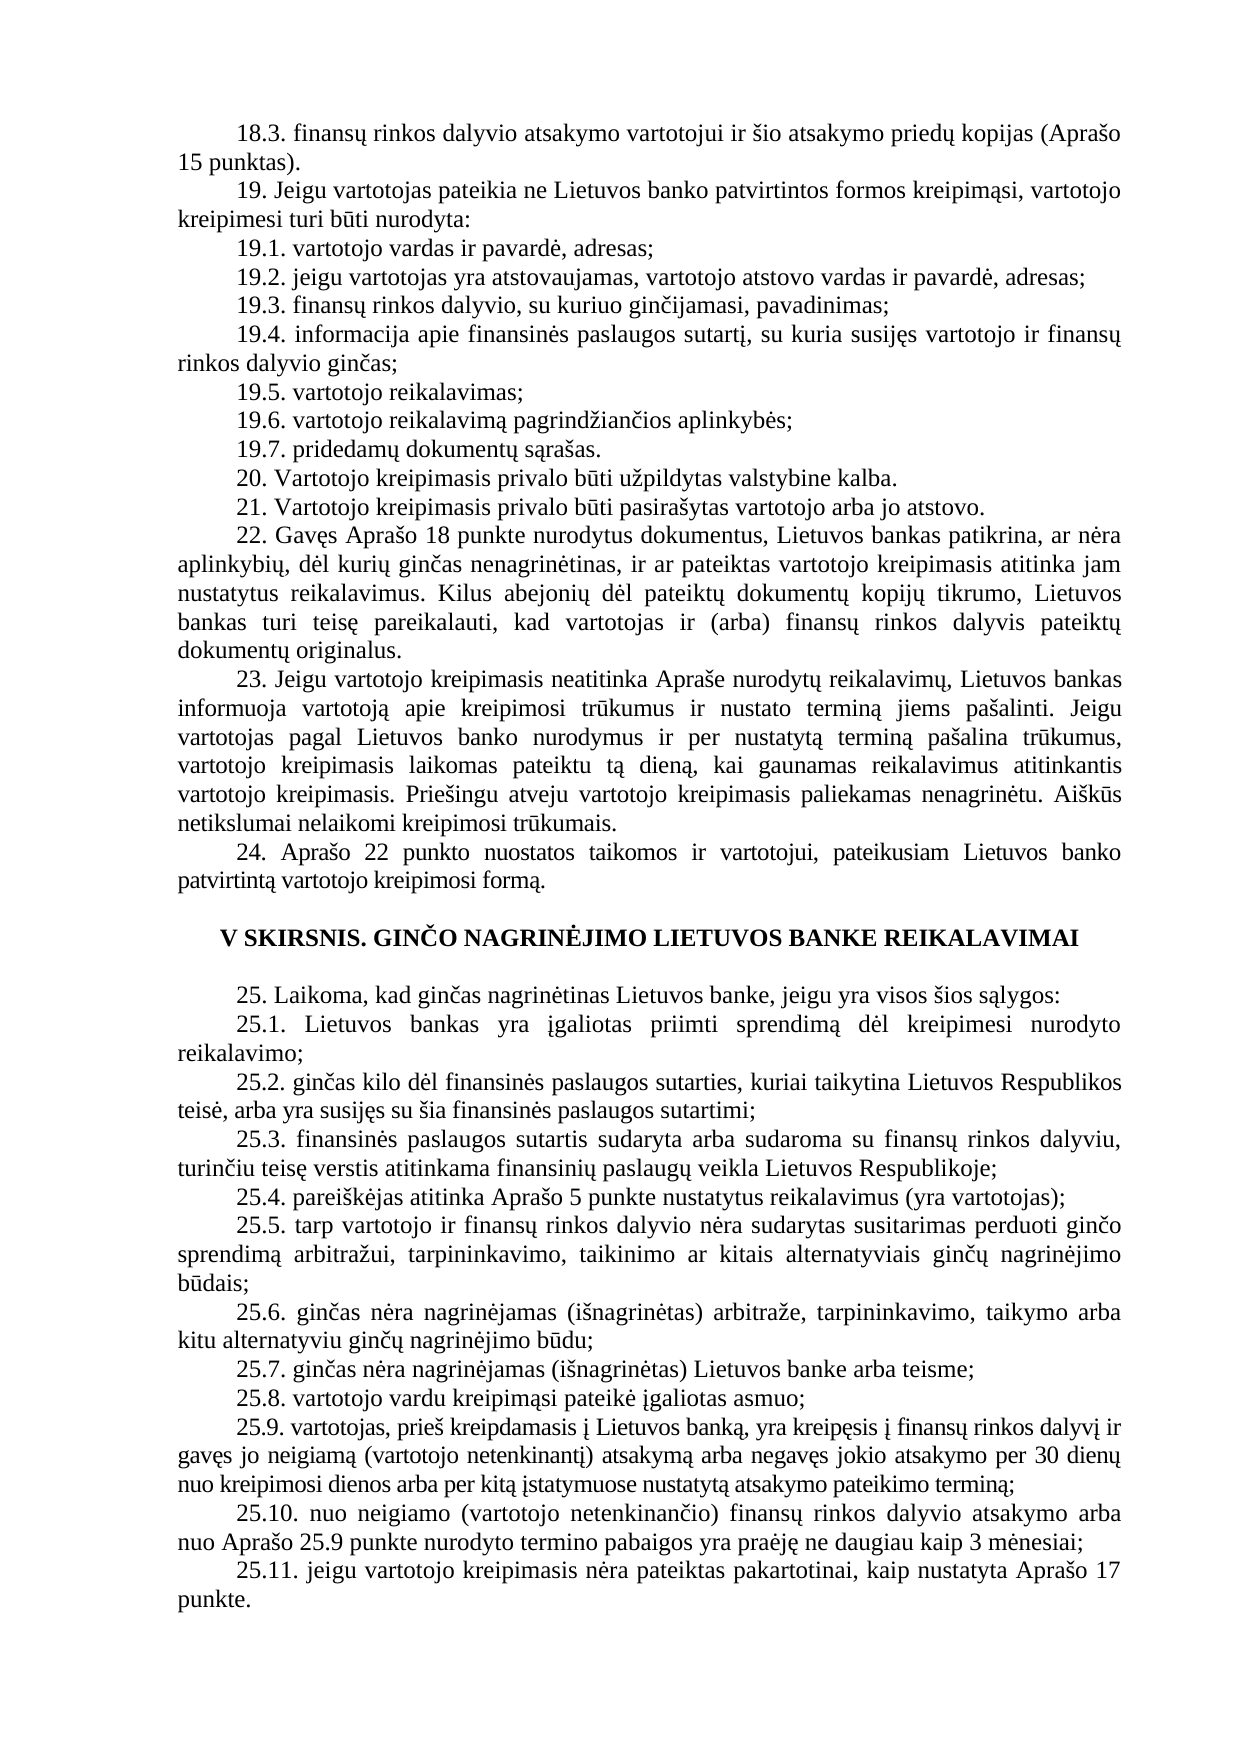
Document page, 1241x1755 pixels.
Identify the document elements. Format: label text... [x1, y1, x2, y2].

text 25. Laikoma, kad ginčas nagrinėtinas Lietuvos banke, jeigu yra visos šios sąlygos: [177, 981, 1122, 1009]
text V SKIRSNIS. GINČO NAGRINĖJIMO LIETUVOS BANKE REIKALAVIMAI [177, 923, 1122, 952]
text 25.6. ginčas nėra nagrinėjamas (išnagrinėtas) arbitraže, tarpininkavimo, taikymo arba kitu alternatyviu ginčų nagrinėjimo būdu; [177, 1297, 1122, 1354]
text 20. Vartotojo kreipimasis privalo būti užpildytas valstybine kalba. [177, 463, 1122, 492]
text 19.7. pridedamų dokumentų sąrašas. [177, 434, 1122, 463]
text 18.3. finansų rinkos dalyvio atsakymo vartotojui ir šio atsakymo priedų kopijas (Aprašo 15 punktas). [177, 118, 1122, 176]
text 19.6. vartotojo reikalavimą pagrindžiančios aplinkybės; [177, 406, 1122, 434]
text 19.3. finansų rinkos dalyvio, su kuriuo ginčijamasi, pavadinimas; [177, 291, 1122, 319]
text 25.1. Lietuvos bankas yra įgaliotas priimti sprendimą dėl kreipimesi nurodyto reikalavimo; [177, 1009, 1122, 1067]
text 25.2. ginčas kilo dėl finansinės paslaugos sutarties, kuriai taikytina Lietuvos Respublikos teisė, arba yra susijęs su šia finansinės paslaugos sutartimi; [177, 1067, 1122, 1124]
text 23. Jeigu vartotojo kreipimasis neatitinka Apraše nurodytų reikalavimų, Lietuvos bankas informuoja vartotoją apie kreipimosi trūkumus ir nustato terminą jiems pašalinti. Jeigu vartotojas pagal Lietuvos banko nurodymus ir per nustatytą terminą pašalina trūkumus, vartotojo kreipimasis laikomas pateiktu tą dieną, kai gaunamas reikalavimus atitinkantis vartotojo kreipimasis. Priešingu atveju vartotojo kreipimasis paliekamas nenagrinėtu. Aiškūs netikslumai nelaikomi kreipimosi trūkumais. [177, 664, 1122, 837]
text 19.2. jeigu vartotojas yra atstovaujamas, vartotojo atstovo vardas ir pavardė, adresas; [177, 262, 1122, 291]
text 19.5. vartotojo reikalavimas; [177, 377, 1122, 406]
text 25.5. tarp vartotojo ir finansų rinkos dalyvio nėra sudarytas susitarimas perduoti ginčo sprendimą arbitražui, tarpininkavimo, taikinimo ar kitais alternatyviais ginčų nagrinėjimo būdais; [177, 1211, 1122, 1297]
text 25.11. jeigu vartotojo kreipimasis nėra pateiktas pakartotinai, kaip nustatyta Aprašo 17 punkte. [177, 1556, 1122, 1613]
text 22. Gavęs Aprašo 18 punkte nurodytus dokumentus, Lietuvos bankas patikrina, ar nėra aplinkybių, dėl kurių ginčas nenagrinėtinas, ir ar pateiktas vartotojo kreipimasis atitinka jam nustatytus reikalavimus. Kilus abejonių dėl pateiktų dokumentų kopijų tikrumo, Lietuvos bankas turi teisę pareikalauti, kad vartotojas ir (arba) finansų rinkos dalyvis pateiktų dokumentų originalus. [177, 521, 1122, 664]
text 25.3. finansinės paslaugos sutartis sudaryta arba sudaroma su finansų rinkos dalyviu, turinčiu teisę verstis atitinkama finansinių paslaugų veikla Lietuvos Respublikoje; [177, 1124, 1122, 1182]
text 24. Aprašo 22 punkto nuostatos taikomos ir vartotojui, pateikusiam Lietuvos banko patvirtintą vartotojo kreipimosi formą. [177, 837, 1122, 894]
text 25.4. pareiškėjas atitinka Aprašo 5 punkte nustatytus reikalavimus (yra vartotojas); [177, 1182, 1122, 1211]
text 25.9. vartotojas, prieš kreipdamasis į Lietuvos banką, yra kreipęsis į finansų rinkos dalyvį ir gavęs jo neigiamą (vartotojo netenkinantį) atsakymą arba negavęs jokio atsakymo per 30 dienų nuo kreipimosi dienos arba per kitą įstatymuose nustatytą atsakymo pateikimo terminą; [177, 1412, 1122, 1498]
text 25.10. nuo neigiamo (vartotojo netenkinančio) finansų rinkos dalyvio atsakymo arba nuo Aprašo 25.9 punkte nurodyto termino pabaigos yra praėję ne daugiau kaip 3 mėnesiai; [177, 1498, 1122, 1556]
text 19.4. informacija apie finansinės paslaugos sutartį, su kuria susijęs vartotojo ir finansų rinkos dalyvio ginčas; [177, 319, 1122, 377]
text 21. Vartotojo kreipimasis privalo būti pasirašytas vartotojo arba jo atstovo. [177, 492, 1122, 521]
text 19. Jeigu vartotojas pateikia ne Lietuvos banko patvirtintos formos kreipimąsi, vartotojo kreipimesi turi būti nurodyta: [177, 176, 1122, 233]
text 25.7. ginčas nėra nagrinėjamas (išnagrinėtas) Lietuvos banke arba teisme; [177, 1354, 1122, 1383]
text 19.1. vartotojo vardas ir pavardė, adresas; [177, 233, 1122, 262]
text 25.8. vartotojo vardu kreipimąsi pateikė įgaliotas asmuo; [177, 1383, 1122, 1412]
